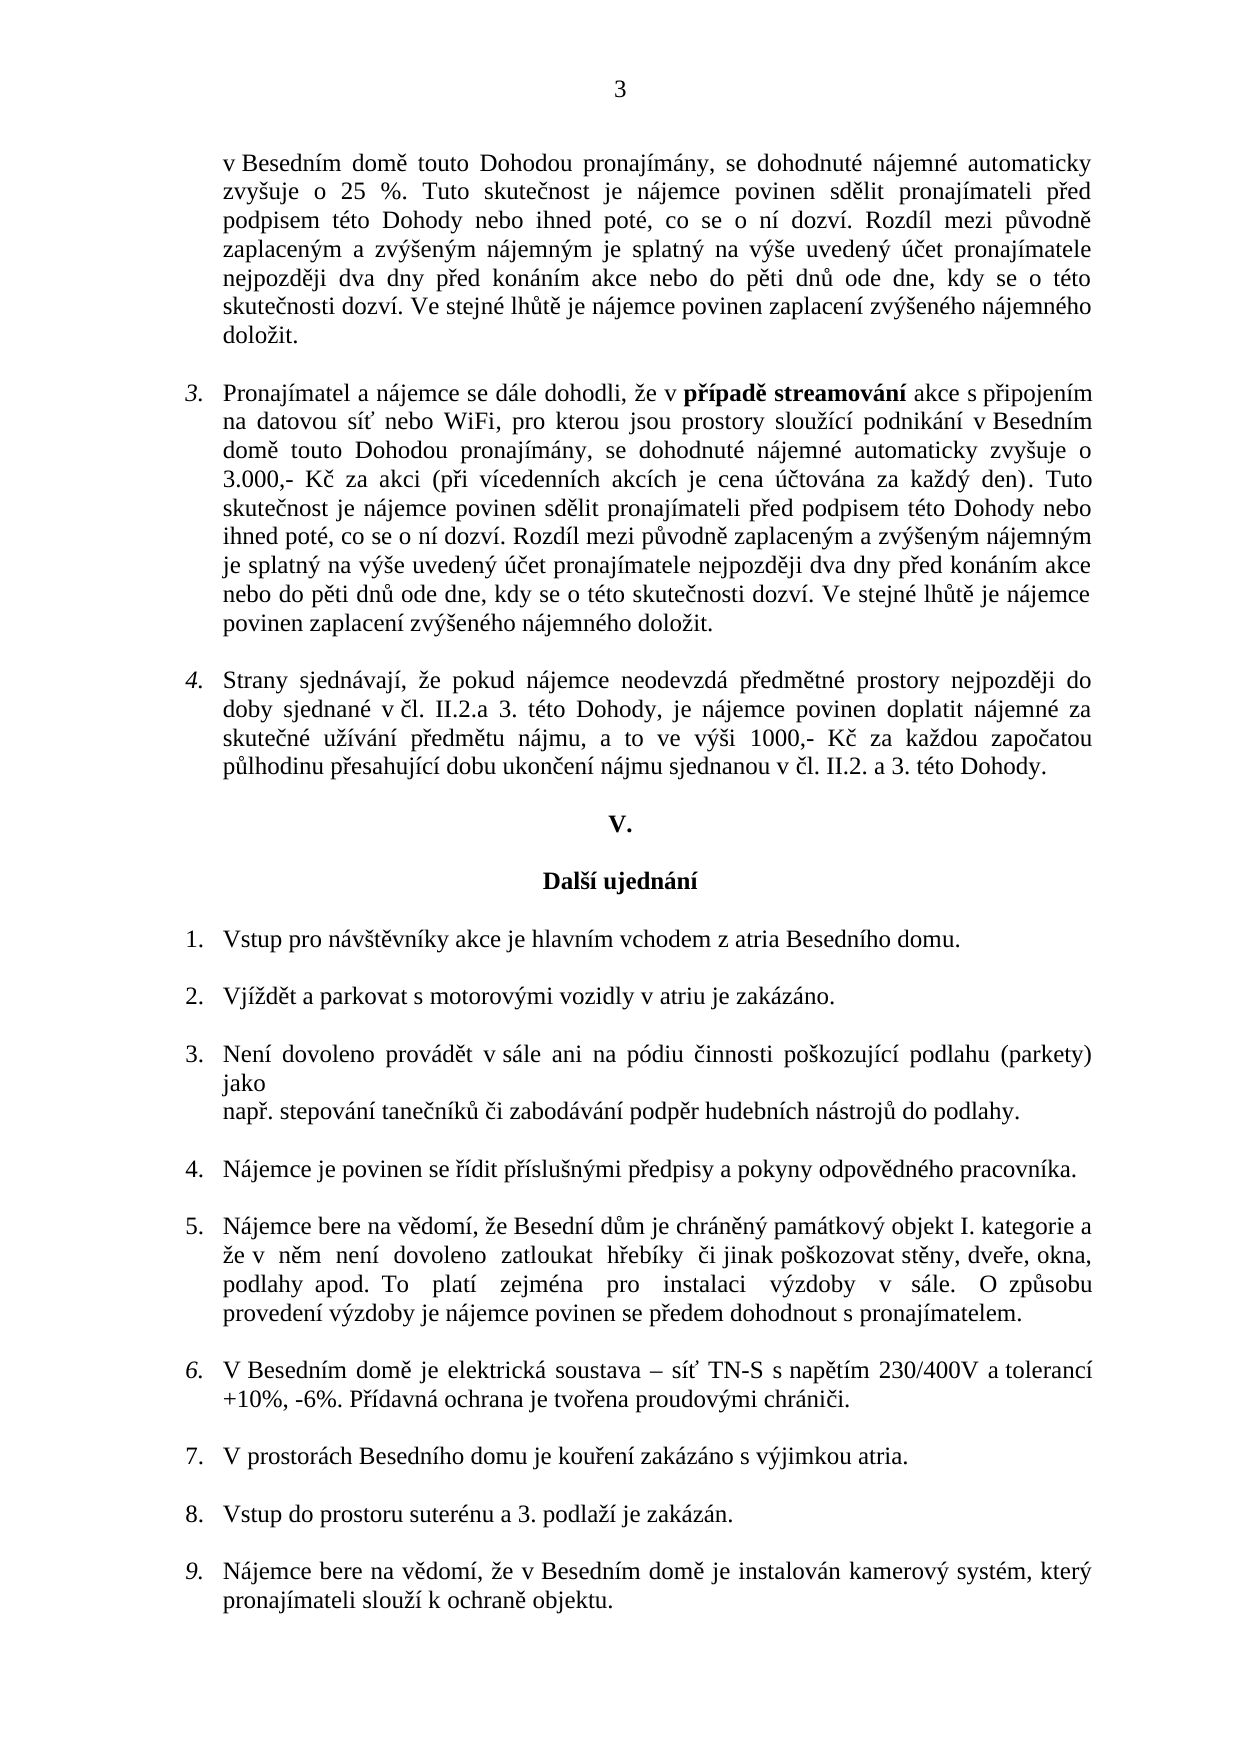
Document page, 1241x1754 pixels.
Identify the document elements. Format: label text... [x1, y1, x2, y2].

list Strany sjednávají, že pokud nájemce neodevzdá předmětné prostory nejpozději do doby sjednané v čl. II.2.a 3. této Dohody, je nájemce povinen doplatit nájemné za skutečné užívání předmětu nájmu, a to ve výši 1000,- Kč za každou započatou půlhodinu přesahující dobu ukončení nájmu sjednanou v čl. II.2. a 3. této Dohody. [185, 665, 1092, 780]
list Nájemce bere na vědomí, že Besední dům je chráněný památkový objekt I. kategorie a že v něm není dovoleno zatloukat hřebíky či jinak poškozovat stěny, dveře, okna, podlahy apod. To platí zejména pro instalaci výzdoby v sále. O způsobu provedení výzdoby je nájemce povinen se předem dohodnout s pronajímatelem. [185, 1211, 1092, 1326]
list Pronajímatel a nájemce se dále dohodli, že v případě streamování akce s připojením na datovou síť nebo WiFi, pro kterou jsou prostory sloužící podnikání v Besedním domě touto Dohodou pronajímány, se dohodnuté nájemné automaticky zvyšuje o 3.000,- Kč za akci (při vícedenních akcích je cena účtována za každý den). Tuto skutečnost je nájemce povinen sdělit pronajímateli před podpisem této Dohody nebo ihned poté, co se o ní dozví. Rozdíl mezi původně zaplaceným a zvýšeným nájemným je splatný na výše uvedený účet pronajímatele nejpozději dva dny před konáním akce nebo do pěti dnů ode dne, kdy se o této skutečnosti dozví. Ve stejné lhůtě je nájemce povinen zaplacení zvýšeného nájemného doložit. [185, 378, 1092, 636]
text V. [148, 809, 1092, 838]
text Další ujednání [148, 866, 1092, 895]
list Vstup do prostoru suterénu a 3. podlaží je zakázán. [185, 1499, 1092, 1528]
text např. stepování tanečníků či zabodávání podpěr hudebních nástrojů do podlahy. [223, 1096, 1092, 1125]
list V prostorách Besedního domu je kouření zakázáno s výjimkou atria. [185, 1441, 1092, 1470]
list Vstup pro návštěvníky akce je hlavním vchodem z atria Besedního domu. [185, 924, 1092, 953]
list Nájemce je povinen se řídit příslušnými předpisy a pokyny odpovědného pracovníka. [185, 1154, 1092, 1183]
list V Besedním domě je elektrická soustava – síť TN-S s napětím 230/400V a tolerancí +10%, -6%. Přídavná ochrana je tvořena proudovými chrániči. [185, 1355, 1092, 1413]
list v Besedním domě touto Dohodou pronajímány, se dohodnuté nájemné automaticky zvyšuje o 25 %. Tuto skutečnost je nájemce povinen sdělit pronajímateli před podpisem této Dohody nebo ihned poté, co se o ní dozví. Rozdíl mezi původně zaplaceným a zvýšeným nájemným je splatný na výše uvedený účet pronajímatele nejpozději dva dny před konáním akce nebo do pěti dnů ode dne, kdy se o této skutečnosti dozví. Ve stejné lhůtě je nájemce povinen zaplacení zvýšeného nájemného doložit. [185, 148, 1092, 349]
list Není dovoleno provádět v sále ani na pódiu činnosti poškozující podlahu (parkety) jako [185, 1039, 1092, 1096]
list Vjíždět a parkovat s motorovými vozidly v atriu je zakázáno. [185, 981, 1092, 1010]
list Nájemce bere na vědomí, že v Besedním domě je instalován kamerový systém, který pronajímateli slouží k ochraně objektu. [185, 1556, 1092, 1614]
